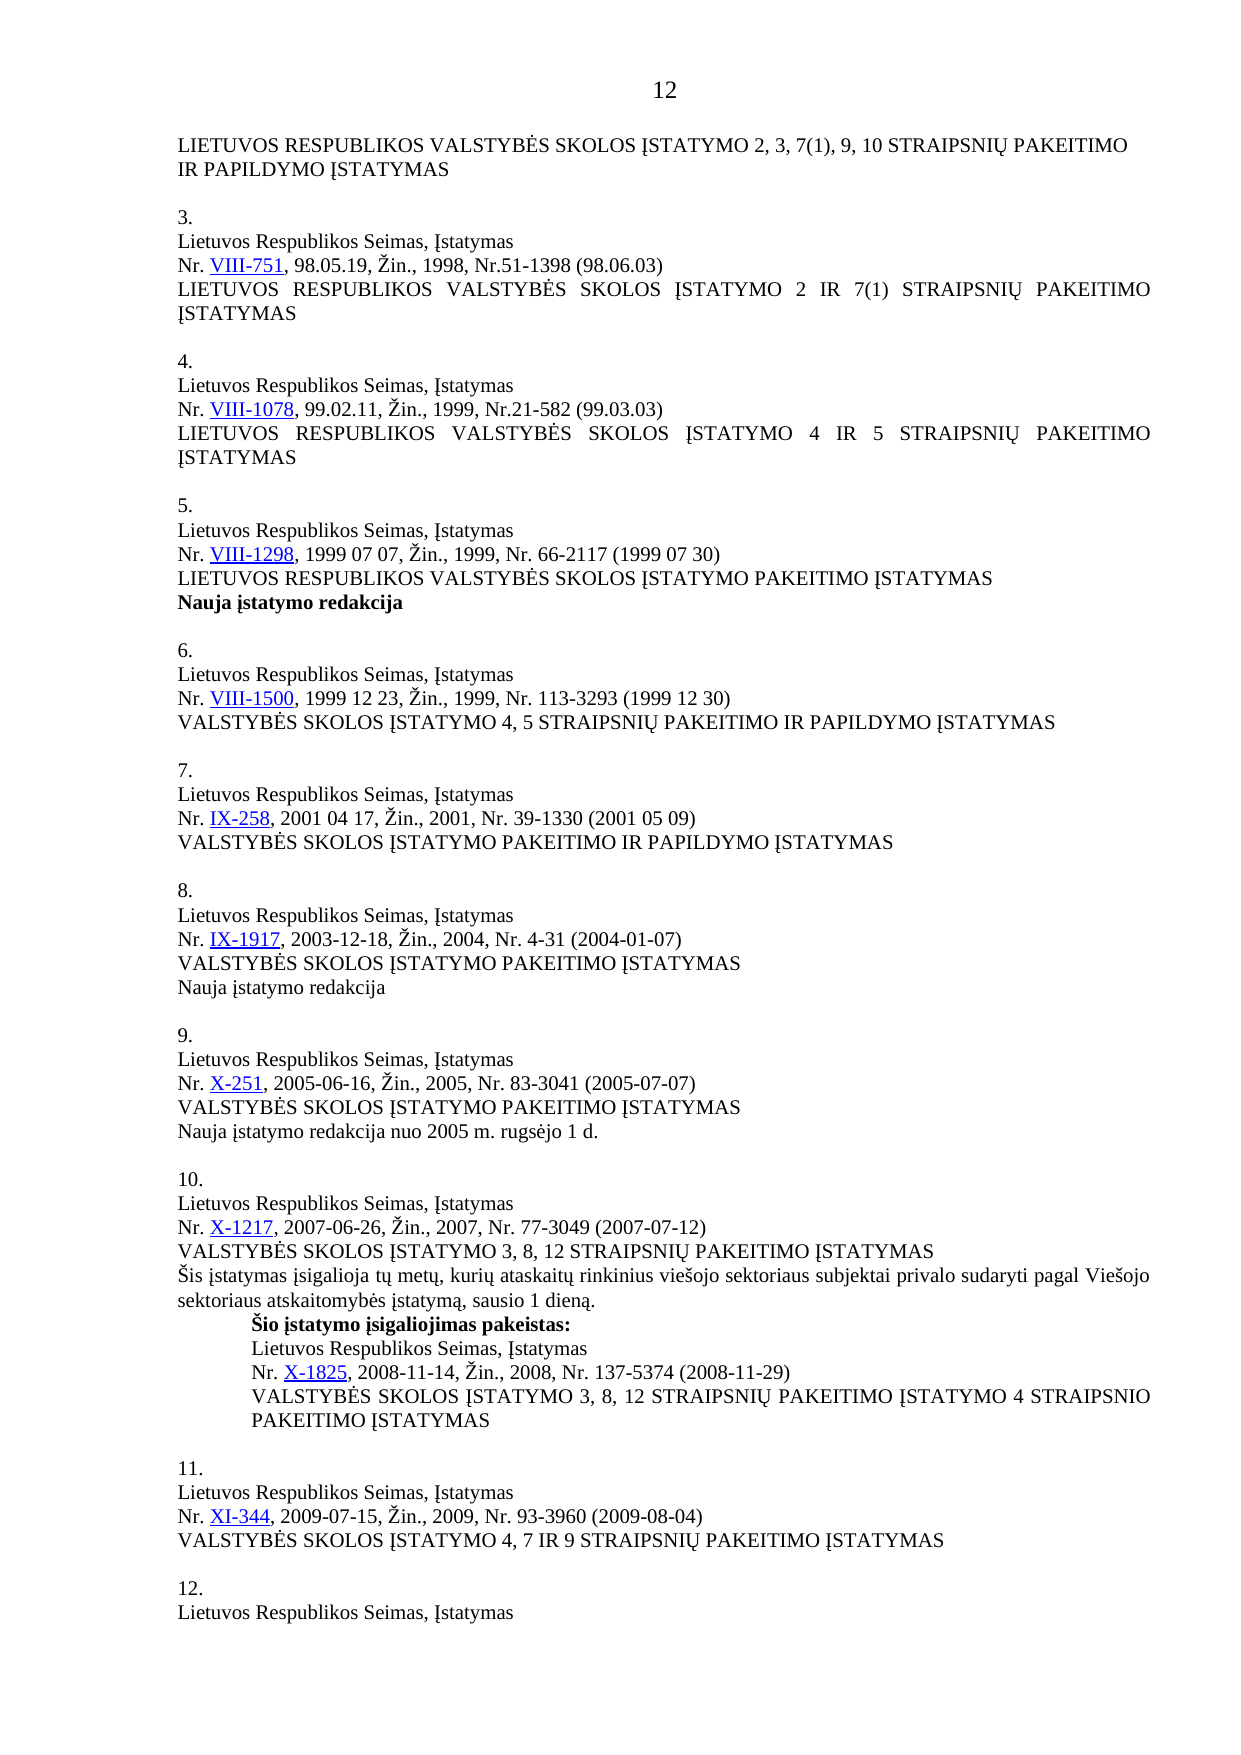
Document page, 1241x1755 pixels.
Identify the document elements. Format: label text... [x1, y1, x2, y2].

text Lietuvos Respublikos Seimas, Įstatymas [177, 782, 1152, 806]
text LIETUVOS RESPUBLIKOS VALSTYBĖS SKOLOS ĮSTATYMO PAKEITIMO ĮSTATYMAS [177, 566, 1152, 590]
text Lietuvos Respublikos Seimas, Įstatymas [177, 373, 1152, 397]
text Nr. X-251, 2005-06-16, Žin., 2005, Nr. 83-3041 (2005-07-07) [177, 1071, 1152, 1095]
text Nr. VIII-1298, 1999 07 07, Žin., 1999, Nr. 66-2117 (1999 07 30) [177, 542, 1152, 566]
text 12. [177, 1576, 1152, 1600]
text Lietuvos Respublikos Seimas, Įstatymas [177, 517, 1152, 542]
text 5. [177, 493, 1152, 517]
text Nr. IX-258, 2001 04 17, Žin., 2001, Nr. 39-1330 (2001 05 09) [177, 806, 1152, 830]
text VALSTYBĖS SKOLOS ĮSTATYMO PAKEITIMO IR PAPILDYMO ĮSTATYMAS [177, 830, 1152, 854]
text Nr. VIII-1500, 1999 12 23, Žin., 1999, Nr. 113-3293 (1999 12 30) [177, 686, 1152, 710]
text VALSTYBĖS SKOLOS ĮSTATYMO PAKEITIMO ĮSTATYMAS [177, 1095, 1152, 1119]
text Nr. X-1217, 2007-06-26, Žin., 2007, Nr. 77-3049 (2007-07-12) [177, 1215, 1152, 1239]
text 11. [177, 1456, 1152, 1480]
text Lietuvos Respublikos Seimas, Įstatymas [177, 1336, 1152, 1360]
text Lietuvos Respublikos Seimas, Įstatymas [177, 1191, 1152, 1215]
text 4. [177, 349, 1152, 373]
text Lietuvos Respublikos Seimas, Įstatymas [177, 229, 1152, 253]
text VALSTYBĖS SKOLOS ĮSTATYMO PAKEITIMO ĮSTATYMAS [177, 951, 1152, 975]
text 6. [177, 638, 1152, 662]
text Nauja įstatymo redakcija nuo 2005 m. rugsėjo 1 d. [177, 1119, 1152, 1143]
text LIETUVOS RESPUBLIKOS VALSTYBĖS SKOLOS ĮSTATYMO 4 IR 5 STRAIPSNIŲ PAKEITIMO ĮSTATYMAS [177, 421, 1152, 469]
text Nr. X-1825, 2008-11-14, Žin., 2008, Nr. 137-5374 (2008-11-29) [177, 1360, 1152, 1384]
text Lietuvos Respublikos Seimas, Įstatymas [177, 1480, 1152, 1504]
text 3. [177, 205, 1152, 229]
text Nr. XI-344, 2009-07-15, Žin., 2009, Nr. 93-3960 (2009-08-04) [177, 1504, 1152, 1528]
text Nr. VIII-1078, 99.02.11, Žin., 1999, Nr.21-582 (99.03.03) [177, 397, 1152, 421]
text 9. [177, 1023, 1152, 1047]
text 10. [177, 1167, 1152, 1191]
text Nauja įstatymo redakcija [177, 590, 1152, 614]
text Lietuvos Respublikos Seimas, Įstatymas [177, 662, 1152, 686]
text Lietuvos Respublikos Seimas, Įstatymas [177, 902, 1152, 927]
text VALSTYBĖS SKOLOS ĮSTATYMO 3, 8, 12 STRAIPSNIŲ PAKEITIMO ĮSTATYMO 4 STRAIPSNIO PAKEITIMO ĮSTATYMAS [251, 1384, 1152, 1432]
text Lietuvos Respublikos Seimas, Įstatymas [177, 1047, 1152, 1071]
text 7. [177, 758, 1152, 782]
text Nr. VIII-751, 98.05.19, Žin., 1998, Nr.51-1398 (98.06.03) [177, 253, 1152, 277]
text Šis įstatymas įsigalioja tų metų, kurių ataskaitų rinkinius viešojo sektoriaus subjektai privalo sudaryti pagal Viešojo sektoriaus atskaitomybės įstatymą, sausio 1 dieną. [177, 1263, 1152, 1312]
text VALSTYBĖS SKOLOS ĮSTATYMO 4, 5 STRAIPSNIŲ PAKEITIMO IR PAPILDYMO ĮSTATYMAS [177, 710, 1152, 734]
text 8. [177, 878, 1152, 902]
text Nr. IX-1917, 2003-12-18, Žin., 2004, Nr. 4-31 (2004-01-07) [177, 927, 1152, 951]
text VALSTYBĖS SKOLOS ĮSTATYMO 4, 7 IR 9 STRAIPSNIŲ PAKEITIMO ĮSTATYMAS [177, 1528, 1152, 1552]
text LIETUVOS RESPUBLIKOS VALSTYBĖS SKOLOS ĮSTATYMO 2, 3, 7(1), 9, 10 STRAIPSNIŲ PAKEITIMO IR PAPILDYMO ĮSTATYMAS [177, 132, 1152, 181]
text Lietuvos Respublikos Seimas, Įstatymas [177, 1600, 1152, 1624]
text LIETUVOS RESPUBLIKOS VALSTYBĖS SKOLOS ĮSTATYMO 2 IR 7(1) STRAIPSNIŲ PAKEITIMO ĮSTATYMAS [177, 277, 1152, 325]
text VALSTYBĖS SKOLOS ĮSTATYMO 3, 8, 12 STRAIPSNIŲ PAKEITIMO ĮSTATYMAS [177, 1239, 1152, 1263]
text Šio įstatymo įsigaliojimas pakeistas: [177, 1312, 1152, 1336]
text Nauja įstatymo redakcija [177, 975, 1152, 999]
